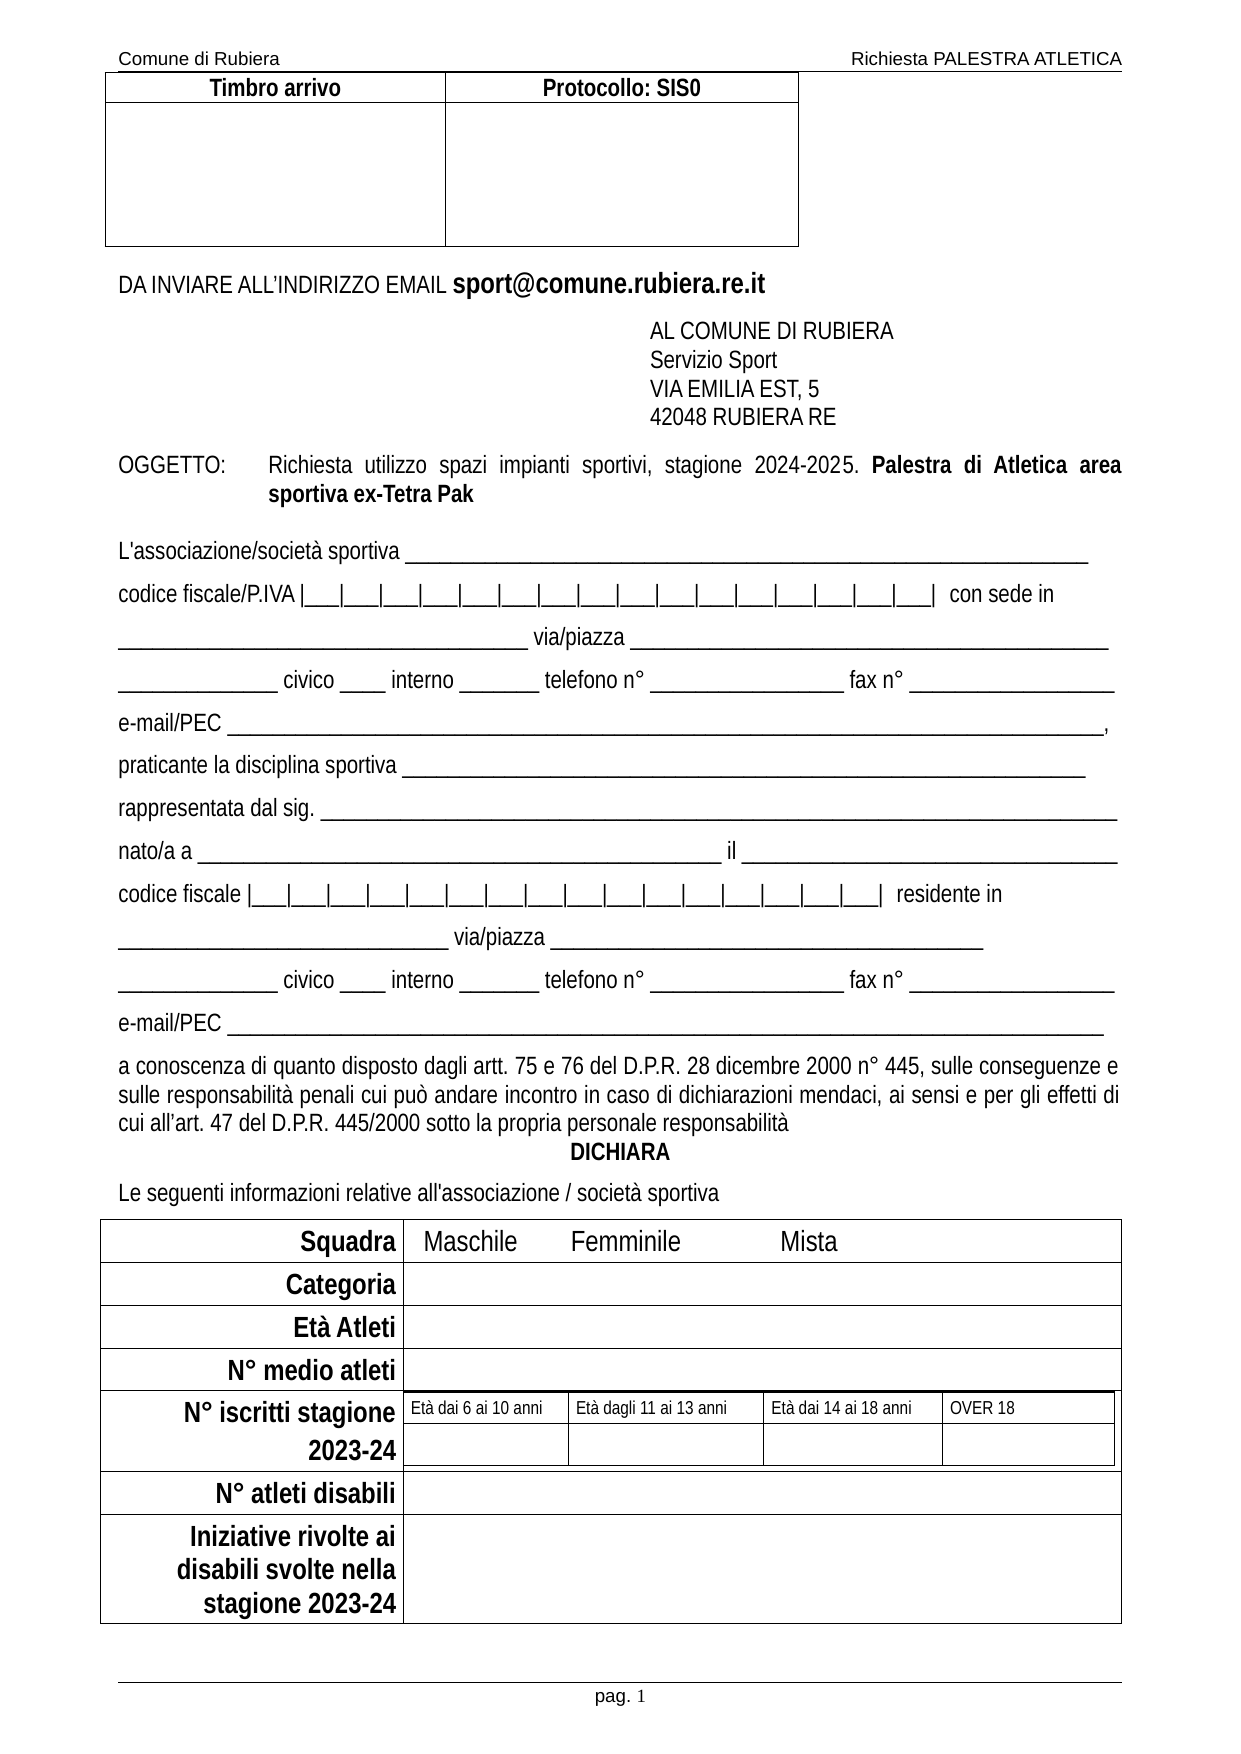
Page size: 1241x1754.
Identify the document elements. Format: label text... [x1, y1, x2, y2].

text a conoscenza di quanto disposto dagli artt. 75 e 76 del D.P.R. 28 dicembre 2000 n° 445, sulle conseguenze e sulle responsabilità penali cui può andare incontro in caso di dichiarazioni mendaci, ai sensi e per gli effetti di cui all’art. 47 del D.P.R. 445/2000 sotto la propria personale responsabilità [118, 1051, 1122, 1137]
text OGGETTO: Richiesta utilizzo spazi impianti sportivi, stagione 2024-2025. Palestra di Atletica area sportiva ex-Tetra Pak [118, 450, 1122, 507]
table_cell [404, 1391, 1121, 1471]
table_header Protocollo: SIS0 [446, 73, 798, 102]
table_cell [404, 1515, 1121, 1623]
table_cell [569, 1424, 763, 1465]
table_header OVER 18 [943, 1393, 1114, 1422]
table_cell N° medio atleti [101, 1349, 403, 1390]
table_cell [404, 1263, 1121, 1305]
table_cell [404, 1306, 1121, 1348]
table_cell [404, 1349, 1121, 1390]
table_header Età dai 6 ai 10 anni [404, 1393, 568, 1422]
table_cell [764, 1424, 942, 1465]
text L'associazione/società sportiva ____________________________________________________________ codice fiscale/P.IVA |___|___|___|___|___|___|___|___|___|___|___|___|___|___|___|___|_con sede in ____________________________________ via/piazza __________________________________________ ______________ civico ____ interno _______ telefono n° _________________ fax n° __________________ e-mail/PEC _____________________________________________________________________________, praticante la disciplina sportiva ____________________________________________________________ rappresentata dal sig. ______________________________________________________________________ nato/a a ______________________________________________ il _________________________________ codice fiscale |___|___|___|___|___|___|___|___|___|___|___|___|___|___|___|___|_residente in _____________________________ via/piazza ______________________________________ ______________ civico ____ interno _______ telefono n° _________________ fax n° __________________ e-mail/PEC _____________________________________________________________________________ [118, 536, 1122, 1037]
table_cell [106, 103, 445, 246]
table_cell [404, 1472, 1121, 1514]
table_header Età dagli 11 ai 13 anni [569, 1393, 763, 1422]
table_cell N° atleti disabili [101, 1472, 403, 1514]
subtitle Servizio Sport [650, 345, 1122, 373]
text Le seguenti informazioni relative all'associazione / società sportiva [118, 1178, 1122, 1207]
table_header Maschile Femminile Mista [404, 1220, 1121, 1262]
table_header Età dai 14 ai 18 anni [764, 1393, 942, 1422]
text Comune di Rubiera Richiesta PALESTRA ATLETICA [118, 47, 1122, 71]
subtitle AL COMUNE DI RUBIERA [650, 316, 1122, 345]
table_header Squadra [101, 1220, 403, 1262]
table_cell Iniziative rivolte ai disabili svolte nella stagione 2023-24 [101, 1515, 403, 1623]
table_cell Età Atleti [101, 1306, 403, 1348]
table_cell [943, 1424, 1114, 1465]
table_cell [446, 103, 798, 246]
table_cell [404, 1424, 568, 1465]
subtitle 42048 RUBIERA RE [650, 402, 1122, 431]
text DICHIARA [118, 1137, 1122, 1166]
table_cell N° iscritti stagione 2023-24 [101, 1391, 403, 1471]
table_header Timbro arrivo [106, 73, 445, 102]
text DA INVIARE ALL’INDIRIZZO EMAIL sport@comune.rubiera.re.it [118, 266, 1122, 299]
subtitle VIA EMILIA EST, 5 [650, 373, 1122, 402]
table_cell Categoria [101, 1263, 403, 1305]
